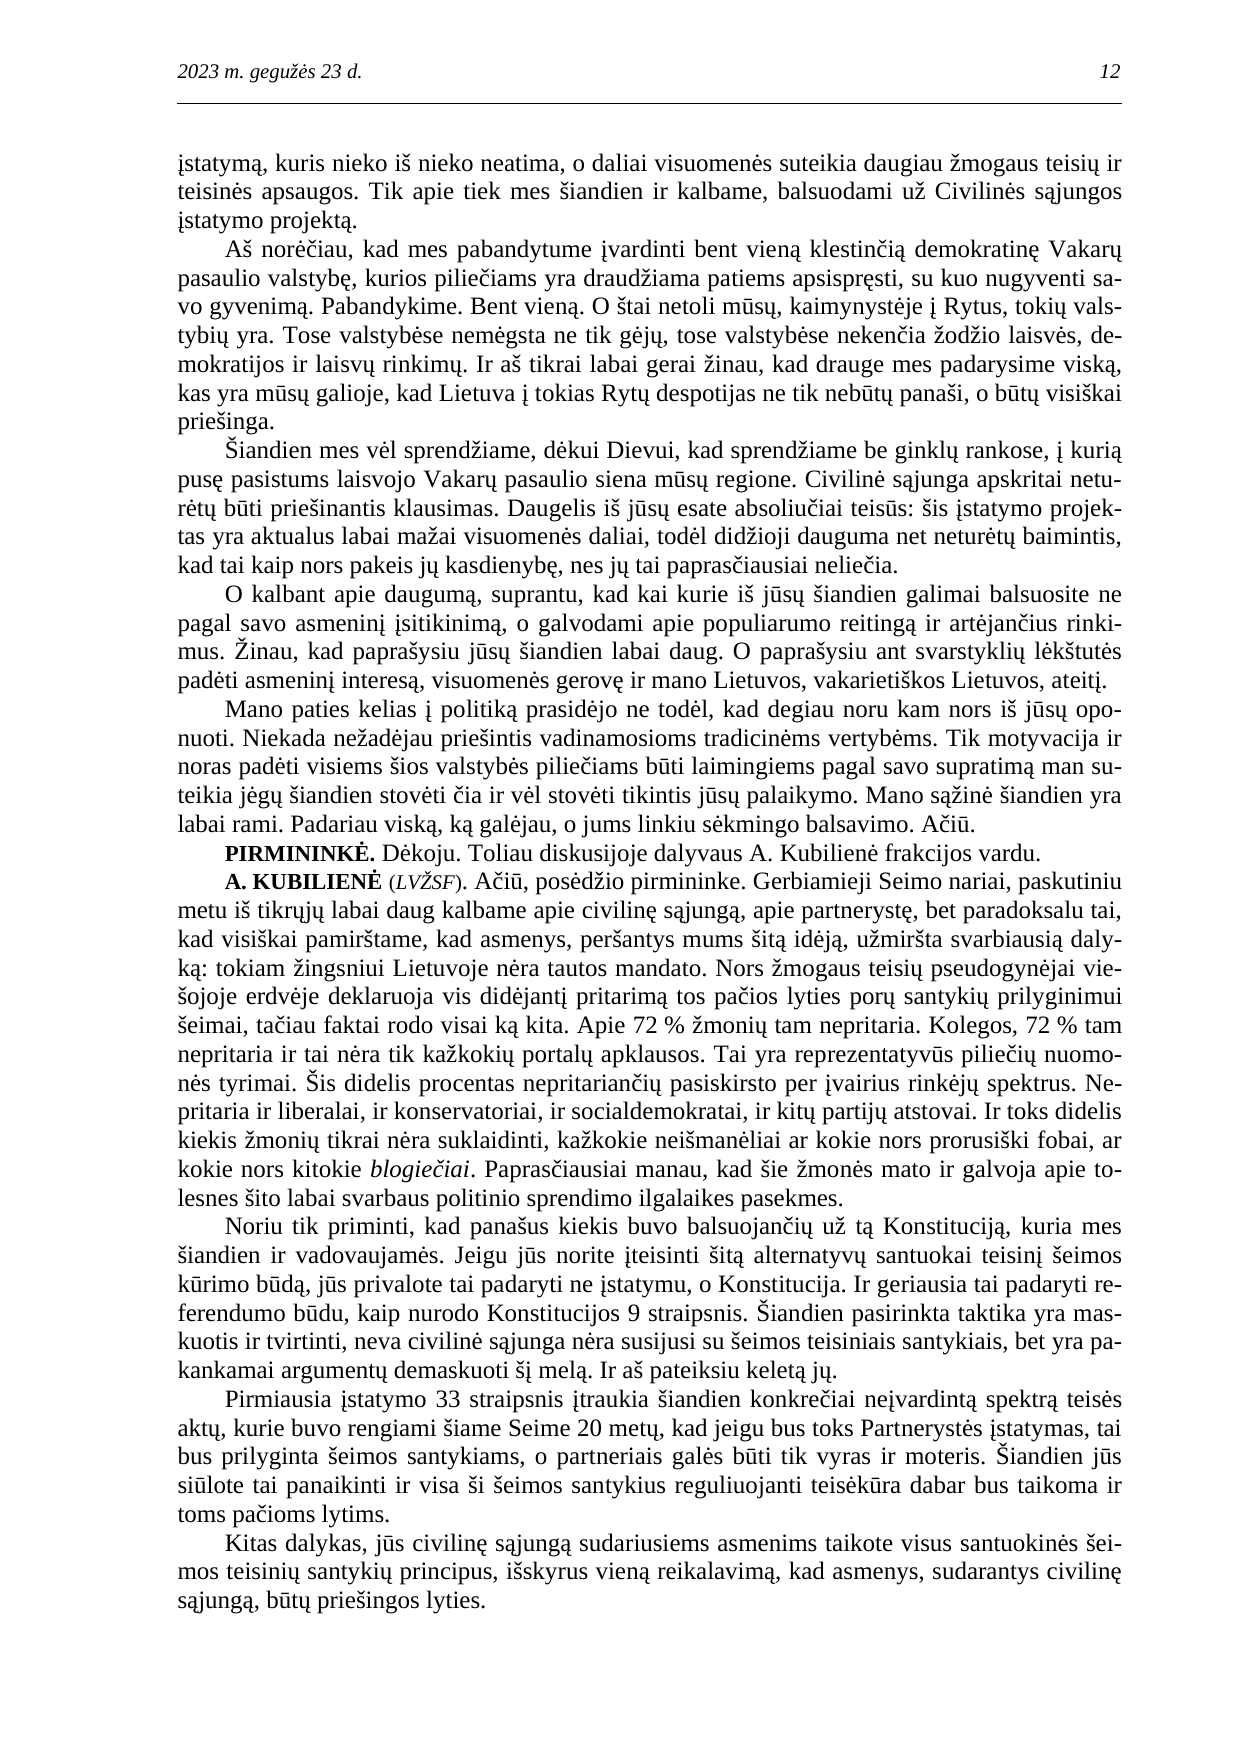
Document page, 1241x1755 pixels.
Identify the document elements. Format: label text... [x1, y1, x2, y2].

text PIRMININKĖ. Dė­ko­ju. To­liau dis­ku­si­jo­je da­ly­vaus A. Ku­bi­lie­nė frak­ci­jos var­du. [177, 838, 1122, 866]
text Pir­miau­sia įsta­ty­mo 33 straips­nis įtrau­kia šian­dien kon­kre­čiai ne­įvar­din­tą spek­trą tei­sės ak­tų, ku­rie bu­vo ren­gia­mi šia­me Sei­me 20 me­tų, kad jei­gu bus toks Part­ne­rys­tės įsta­ty­mas, tai bus pri­ly­gin­ta šei­mos san­ty­kiams, o part­ne­riais ga­lės bū­ti tik vy­ras ir mo­te­ris. Šian­dien jūs siū­lo­te tai pa­nai­kin­ti ir vi­sa ši šei­mos san­ty­kius re­gu­liuo­jan­ti tei­sė­kū­ra da­bar bus tai­ko­ma ir toms pa­čioms ly­tims. [177, 1384, 1122, 1528]
text Šian­dien mes vėl spren­džia­me, dė­kui Die­vui, kad spren­džia­me be gin­klų ran­ko­se, į ku­rią pu­sę pa­si­stums lais­vo­jo Va­ka­rų pa­sau­lio sie­na mū­sų re­gio­ne. Ci­vi­li­nė są­jun­ga ap­skri­tai ne­tu­rė­tų bū­ti prie­ši­nan­tis klau­si­mas. Dau­ge­lis iš jū­sų esa­te ab­so­liu­čiai tei­sūs: šis įsta­ty­mo pro­jek­tas yra ak­tu­a­lus la­bai ma­žai vi­suo­me­nės da­liai, to­dėl di­džio­ji dau­gu­ma net ne­tu­rė­tų bai­min­tis, kad tai kaip nors pa­keis jų kas­die­ny­bę, nes jų tai pa­pras­čiau­siai ne­lie­čia. [177, 435, 1122, 579]
text įsta­ty­mą, ku­ris nie­ko iš nie­ko ne­at­ima, o da­liai vi­suo­me­nės su­tei­kia dau­giau žmo­gaus tei­sių ir tei­si­nės ap­sau­gos. Tik apie tiek mes šian­dien ir kal­ba­me, bal­suo­da­mi už Ci­vi­li­nės są­jun­gos įsta­ty­mo pro­jek­tą. [177, 148, 1122, 234]
text Aš no­rė­čiau, kad mes pa­ban­dy­tu­me įvar­din­ti bent vie­ną kles­tin­čią de­mo­kra­tinę Va­ka­rų pa­sau­lio vals­ty­bę, ku­rios pi­lie­čiams yra drau­džia­ma pa­tiems ap­si­spręs­ti, su kuo nu­gy­ven­ti sa­vo gy­ve­ni­mą. Pa­ban­dy­ki­me. Bent vie­ną. O štai ne­to­li mū­sų, kai­my­nys­tė­je į Ry­tus, to­kių vals­ty­bių yra. To­se vals­ty­bė­se ne­mėgs­ta ne tik gė­jų, to­se vals­ty­bė­se ne­ken­čia žo­džio lais­vės, de­mo­kra­tijos ir lais­vų rin­ki­mų. Ir aš tik­rai la­bai ge­rai ži­nau, kad drau­ge mes pa­da­ry­si­me vis­ką, kas yra mū­sų ga­lio­je, kad Lie­tu­va į to­kias Ry­tų des­po­ti­jas ne tik ne­bū­tų pa­na­ši, o bū­tų vi­siš­kai prie­šin­ga. [177, 234, 1122, 435]
text O kal­bant apie dau­gu­mą, su­pran­tu, kad kai ku­rie iš jū­sų šian­dien ga­li­mai bal­suo­si­te ne pa­gal sa­vo as­me­ni­nį įsi­ti­ki­ni­mą, o gal­vo­da­mi apie po­pu­lia­ru­mo rei­tin­gą ir ar­tė­jan­čius rin­ki­mus. Ži­nau, kad pa­pra­šy­siu jū­sų šian­dien la­bai daug. O pa­pra­šy­siu ant svars­tyk­lių lėkš­tu­tės pa­dė­ti as­me­ni­nį in­te­re­są, vi­suo­me­nės ge­ro­vę ir ma­no Lie­tu­vos, va­ka­rie­tiš­kos Lie­tu­vos, at­ei­tį. [177, 579, 1122, 694]
text A. KUBILIENĖ (LVŽSF). Ačiū, po­sė­džio pir­mi­nin­ke. Ger­bia­mie­ji Sei­mo na­riai, pas­ku­ti­niu me­tu iš tik­rų­jų la­bai daug kal­ba­me apie ci­vi­li­nę są­jun­gą, apie part­ne­rys­tę, bet pa­ra­dok­sa­lu tai, kad vi­siš­kai pa­mirš­ta­me, kad as­me­nys, per­šan­tys mums ši­tą idė­ją, už­mirš­ta svar­biau­sią da­ly­ką: to­kiam žings­niui Lie­tu­vo­je nė­ra tau­tos man­da­to. Nors žmo­gaus tei­sių pseu­do­gy­nė­jai vie­šo­jo­je erd­vė­je de­kla­ruo­ja vis di­dė­jan­tį pri­ta­ri­mą tos pa­čios ly­ties po­rų san­ty­kių pri­ly­gi­ni­mui šei­mai, ta­čiau fak­tai ro­do vi­sai ką ki­ta. Apie 72 % žmo­nių tam ne­pri­ta­ria. Ko­le­gos, 72 % tam ne­pri­ta­ria ir tai nė­ra tik kaž­ko­kių por­ta­lų ap­klau­sos. Tai yra rep­re­zen­ta­ty­vūs pi­lie­čių nuo­mo­nės ty­ri­mai. Šis di­de­lis pro­cen­tas ne­pri­ta­rian­čių pa­si­skirs­to per įvai­rius rin­kė­jų spek­trus. Ne­pri­ta­ria ir li­be­ra­lai, ir kon­ser­va­to­riai, ir so­cial­de­mok­ra­tai, ir ki­tų par­ti­jų at­sto­vai. Ir toks di­de­lis kie­kis žmo­nių tik­rai nė­ra su­klai­din­ti, kaž­ko­kie ne­iš­ma­nė­liai ar ko­kie nors pro­ru­siš­ki fo­bai, ar ko­kie nors ki­to­kie blo­gie­čiai. Pa­pras­čiau­siai ma­nau, kad šie žmo­nės ma­to ir gal­vo­ja apie to­les­nes ši­to la­bai svar­baus po­li­ti­nio spren­di­mo il­ga­lai­kes pa­sek­mes. [177, 866, 1122, 1211]
text Ki­tas da­ly­kas, jūs ci­vi­li­nę są­jun­gą su­da­riu­siems as­me­nims tai­ko­te vi­sus san­tuo­ki­nės šei­mos tei­si­nių san­ty­kių prin­ci­pus, iš­sky­rus vie­ną rei­ka­la­vi­mą, kad as­me­nys, su­da­ran­tys ci­vi­li­nę są­jun­gą, bū­tų prie­šin­gos ly­ties. [177, 1528, 1122, 1614]
text No­riu tik pri­min­ti, kad pa­na­šus kie­kis bu­vo bal­suo­jan­čių už tą Kon­sti­tu­ci­ją, ku­ria mes šian­dien ir va­do­vau­ja­mės. Jei­gu jūs no­ri­te įtei­sin­ti ši­tą al­ter­na­ty­vų san­tuo­kai tei­si­nį šei­mos kū­ri­mo bū­dą, jūs pri­va­lo­te tai pa­da­ry­ti ne įsta­ty­mu, o Kon­sti­tu­ci­ja. Ir ge­riau­sia tai pa­da­ry­ti re­fe­ren­du­mo bū­du, kaip nu­ro­do Kon­sti­tu­ci­jos 9 straips­nis. Šian­dien pa­si­rink­ta tak­ti­ka yra mas­kuo­tis ir tvir­tin­ti, ne­va ci­vi­li­nė są­jun­ga nė­ra su­si­ju­si su šei­mos tei­si­niais san­ty­kiais, bet yra pa­kan­ka­mai ar­gu­men­tų de­mas­kuo­ti šį me­lą. Ir aš pa­teik­siu ke­le­tą jų. [177, 1211, 1122, 1384]
text Ma­no pa­ties ke­lias į po­li­ti­ką pra­si­dė­jo ne to­dėl, kad de­giau no­ru kam nors iš jū­sų opo­nuo­ti. Nie­ka­da ne­ža­dė­jau prie­šin­tis va­di­na­mo­sioms tra­di­ci­nėms ver­ty­bėms. Tik mo­ty­va­ci­ja ir no­ras pa­dė­ti vi­siems šios vals­ty­bės pi­lie­čiams bū­ti lai­min­giems pa­gal sa­vo su­pra­ti­mą man su­tei­kia jė­gų šian­dien sto­vė­ti čia ir vėl sto­vė­ti ti­kin­tis jū­sų pa­lai­ky­mo. Ma­no są­ži­nė šian­dien yra la­bai ra­mi. Pa­da­riau vis­ką, ką ga­lė­jau, o jums lin­kiu sėk­min­go bal­sa­vi­mo. Ačiū. [177, 694, 1122, 838]
